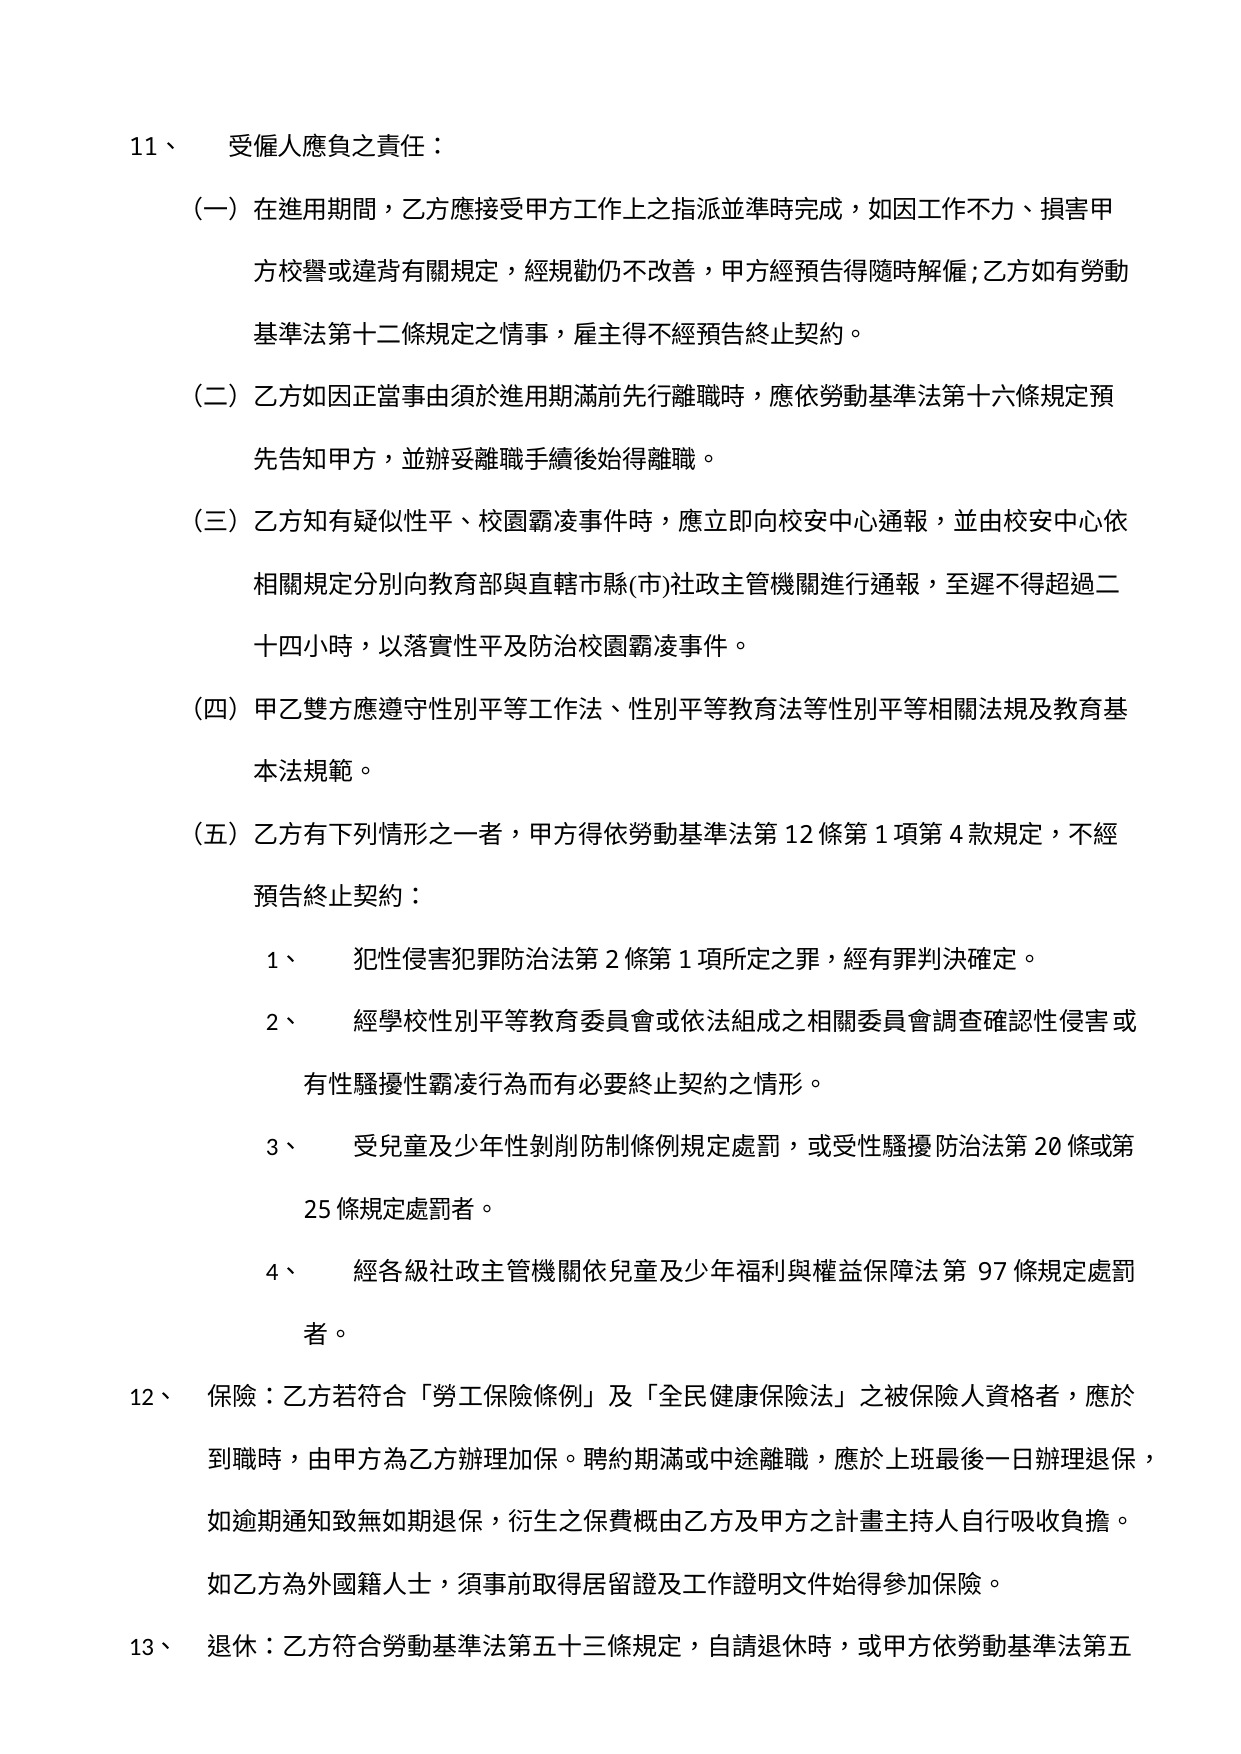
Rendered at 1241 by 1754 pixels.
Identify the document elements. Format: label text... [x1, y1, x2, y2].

list 經各級社政主管機關依兒童及少年福利與權益保障法第 97條規定處罰者。 [266, 1228, 1137, 1353]
list 犯性侵害犯罪防治法第2條第1項所定之罪，經有罪判決確定。 [266, 916, 1137, 978]
list 經學校性別平等教育委員會或依法組成之相關委員會調查確認性侵害或有性騷擾性霸凌行為而有必要終止契約之情形。 [266, 978, 1137, 1103]
text （四）甲乙雙方應遵守性別平等工作法、性別平等教育法等性別平等相關法規及教育基本法規範。 [178, 666, 1137, 791]
text （二）乙方如因正當事由須於進用期滿前先行離職時，應依勞動基準法第十六條規定預先告知甲方，並辦妥離職手續後始得離職。 [178, 353, 1137, 478]
text （一）在進用期間，乙方應接受甲方工作上之指派並準時完成，如因工作不力、損害甲方校譽或違背有關規定，經規勸仍不改善，甲方經預告得隨時解僱;乙方如有勞動基準法第十二條規定之情事，雇主得不經預告終止契約。 [178, 166, 1137, 353]
list 保險：乙方若符合「勞工保險條例」及「全民健康保險法」之被保險人資格者，應於到職時，由甲方為乙方辦理加保。聘約期滿或中途離職，應於上班最後一日辦理退保，如逾期通知致無如期退保，衍生之保費概由乙方及甲方之計畫主持人自行吸收負擔。如乙方為外國籍人士，須事前取得居留證及工作證明文件始得參加保險。 [128, 1353, 1137, 1603]
list 受兒童及少年性剝削防制條例規定處罰，或受性騷擾防治法第20條或第25條規定處罰者。 [266, 1103, 1137, 1228]
list 受僱人應負之責任： [128, 103, 1137, 166]
text （三）乙方知有疑似性平、校園霸凌事件時，應立即向校安中心通報，並由校安中心依相關規定分別向教育部與直轄市縣(市)社政主管機關進行通報，至遲不得超過二十四小時，以落實性平及防治校園霸凌事件。 [178, 478, 1137, 666]
text （五）乙方有下列情形之一者，甲方得依勞動基準法第12條第1項第4款規定，不經預告終止契約： [178, 791, 1137, 916]
list 退休：乙方符合勞動基準法第五十三條規定，自請退休時，或甲方依勞動基準法第五 [128, 1603, 1137, 1666]
